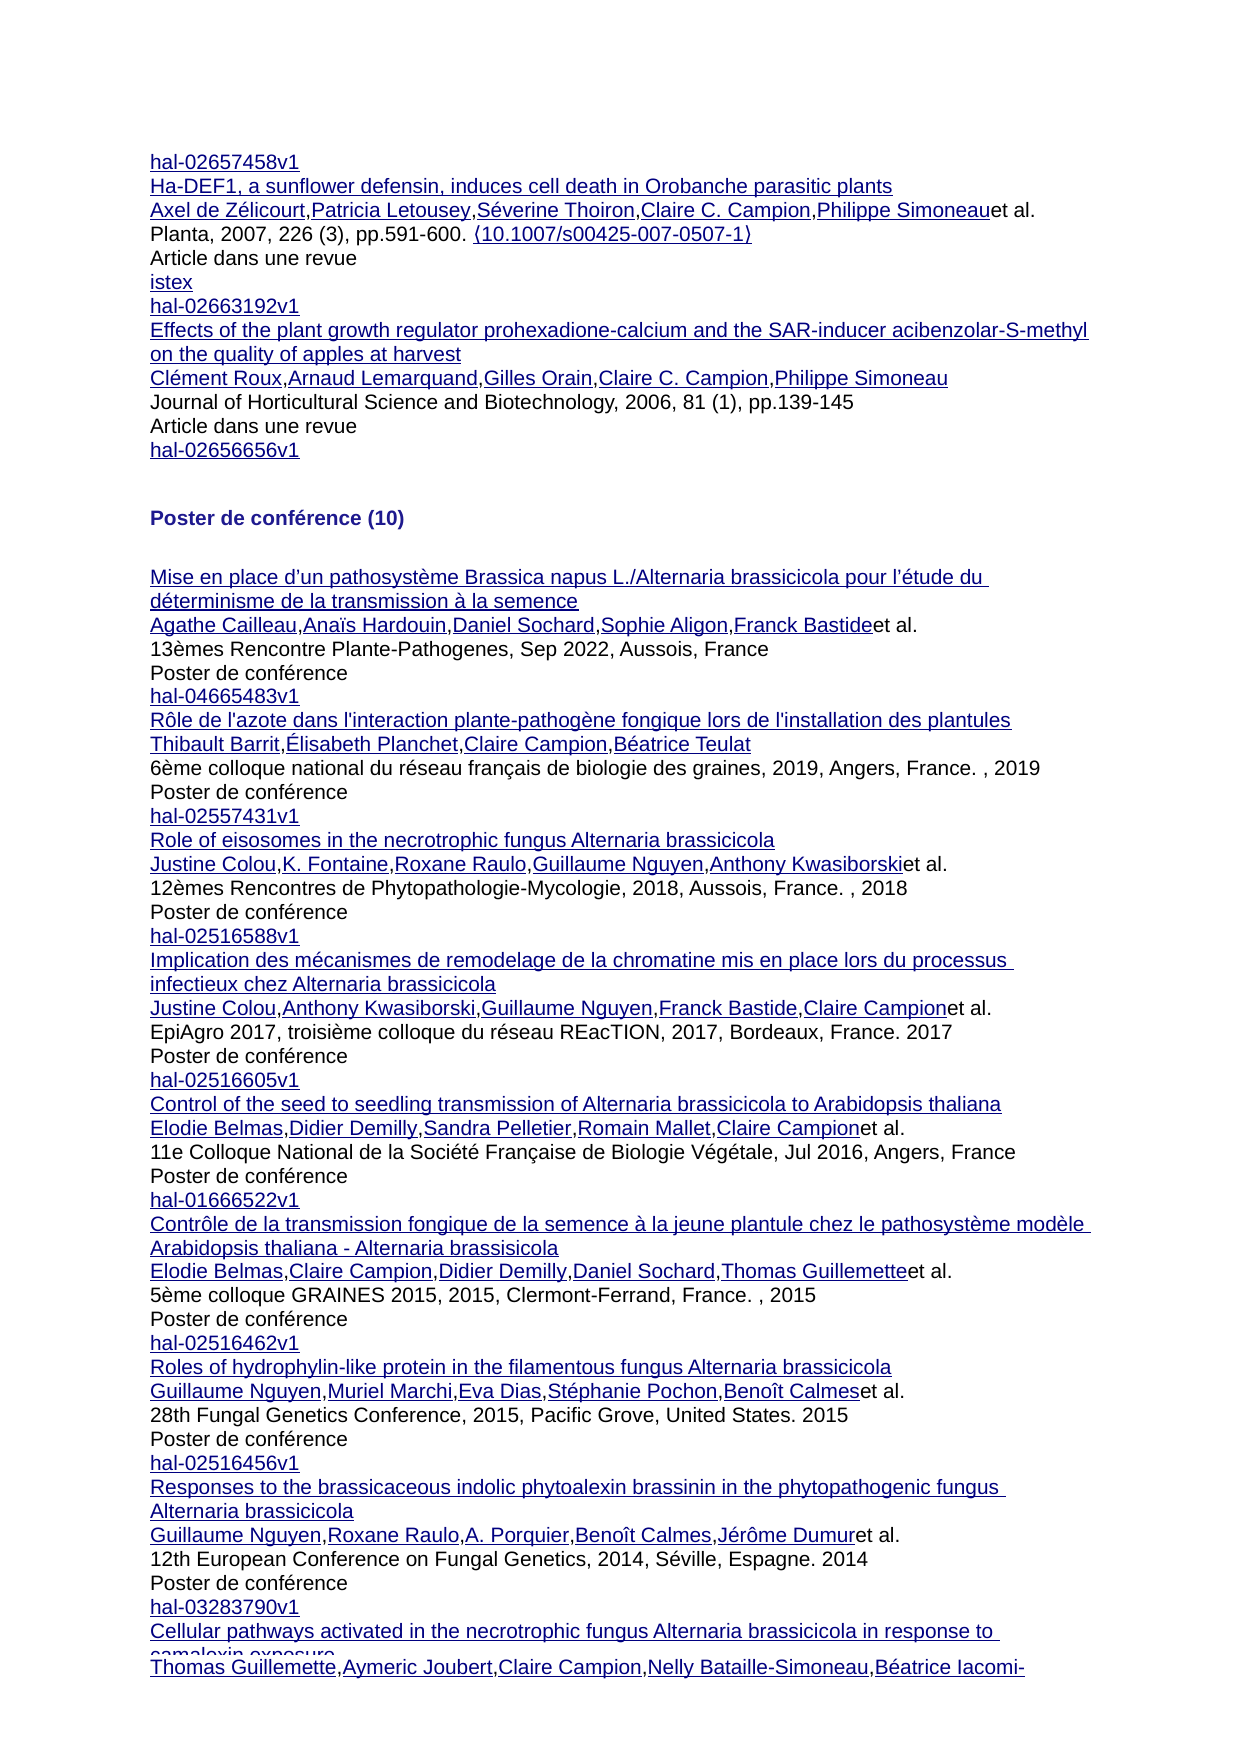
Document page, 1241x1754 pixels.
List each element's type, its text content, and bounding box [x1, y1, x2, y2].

table_cell Ha-DEF1, a sunflower defensin, induces cell death in Orobanche parasitic plants Axel de Zélicourt,Patricia Letousey,Séverine Thoiron,Claire C. Campion,Philippe Simoneauet al. Planta, 2007, 226 (3), pp.591-600. ⟨10.1007/s00425-007-0507-1⟩ Article dans une revue istex hal-02663192v1 [150, 174, 1090, 318]
subtitle Poster de conférence (10) [150, 506, 1090, 530]
table_cell Roles of hydrophylin-like protein in the filamentous fungus Alternaria brassicicola Guillaume Nguyen,Muriel Marchi,Eva Dias,Stéphanie Pochon,Benoît Calmeset al. 28th Fungal Genetics Conference, 2015, Pacific Grove, United States. 2015 Poster de conférence hal-02516456v1 [150, 1355, 1090, 1475]
table_cell Cellular pathways activated in the necrotrophic fungus Alternaria brassicicola in response to camalexin exposure Thomas Guillemette,Aymeric Joubert,Claire Campion,Nelly Bataille-Simoneau,Béatrice Iacomi- [150, 1619, 1090, 1679]
table_cell Contrôle de la transmission fongique de la semence à la jeune plantule chez le pathosystème modèle [150, 1211, 1090, 1232]
table_cell Effects of the plant growth regulator prohexadione-calcium and the SAR-inducer acibenzolar-S-methyl on the quality of apples at harvest Clément Roux,Arnaud Lemarquand,Gilles Orain,Claire C. Campion,Philippe Simoneau Journal of Horticultural Science and Biotechnology, 2006, 81 (1), pp.139-145 Article dans une revue hal-02656656v1 [150, 318, 1090, 461]
table_cell Control of the seed to seedling transmission of Alternaria brassicicola to Arabidopsis thaliana Elodie Belmas,Didier Demilly,Sandra Pelletier,Romain Mallet,Claire Campionet al. 11e Colloque National de la Société Française de Biologie Végétale, Jul 2016, Angers, France Poster de conférence hal-01666522v1 [150, 1092, 1090, 1211]
table_cell Arabidopsis thaliana - Alternaria brassisicola Elodie Belmas,Claire Campion,Didier Demilly,Daniel Sochard,Thomas Guillemetteet al. 5ème colloque GRAINES 2015, 2015, Clermont-Ferrand, France. , 2015 Poster de conférence hal-02516462v1 [150, 1233, 1090, 1355]
table_cell hal-02657458v1 [150, 150, 1090, 174]
table_cell Rôle de l'azote dans l'interaction plante-pathogène fongique lors de l'installation des plantules Thibault Barrit,Élisabeth Planchet,Claire Campion,Béatrice Teulat 6ème colloque national du réseau français de biologie des graines, 2019, Angers, France. , 2019 Poster de conférence hal-02557431v1 [150, 708, 1090, 828]
table_header Mise en place d’un pathosystème Brassica napus L./Alternaria brassicicola pour l’étude du déterminisme de la transmission à la semence Agathe Cailleau,Anaïs Hardouin,Daniel Sochard,Sophie Aligon,Franck Bastideet al. 13èmes Rencontre Plante-Pathogenes, Sep 2022, Aussois, France Poster de conférence hal-04665483v1 [150, 565, 1090, 708]
table_cell Responses to the brassicaceous indolic phytoalexin brassinin in the phytopathogenic fungus Alternaria brassicicola Guillaume Nguyen,Roxane Raulo,A. Porquier,Benoît Calmes,Jérôme Dumuret al. 12th European Conference on Fungal Genetics, 2014, Séville, Espagne. 2014 Poster de conférence hal-03283790v1 [150, 1475, 1090, 1619]
table_cell Implication des mécanismes de remodelage de la chromatine mis en place lors du processus infectieux chez Alternaria brassicicola Justine Colou,Anthony Kwasiborski,Guillaume Nguyen,Franck Bastide,Claire Campionet al. EpiAgro 2017, troisième colloque du réseau REacTION, 2017, Bordeaux, France. 2017 Poster de conférence hal-02516605v1 [150, 948, 1090, 1092]
table_cell Role of eisosomes in the necrotrophic fungus Alternaria brassicicola Justine Colou,K. Fontaine,Roxane Raulo,Guillaume Nguyen,Anthony Kwasiborskiet al. 12èmes Rencontres de Phytopathologie-Mycologie, 2018, Aussois, France. , 2018 Poster de conférence hal-02516588v1 [150, 828, 1090, 948]
